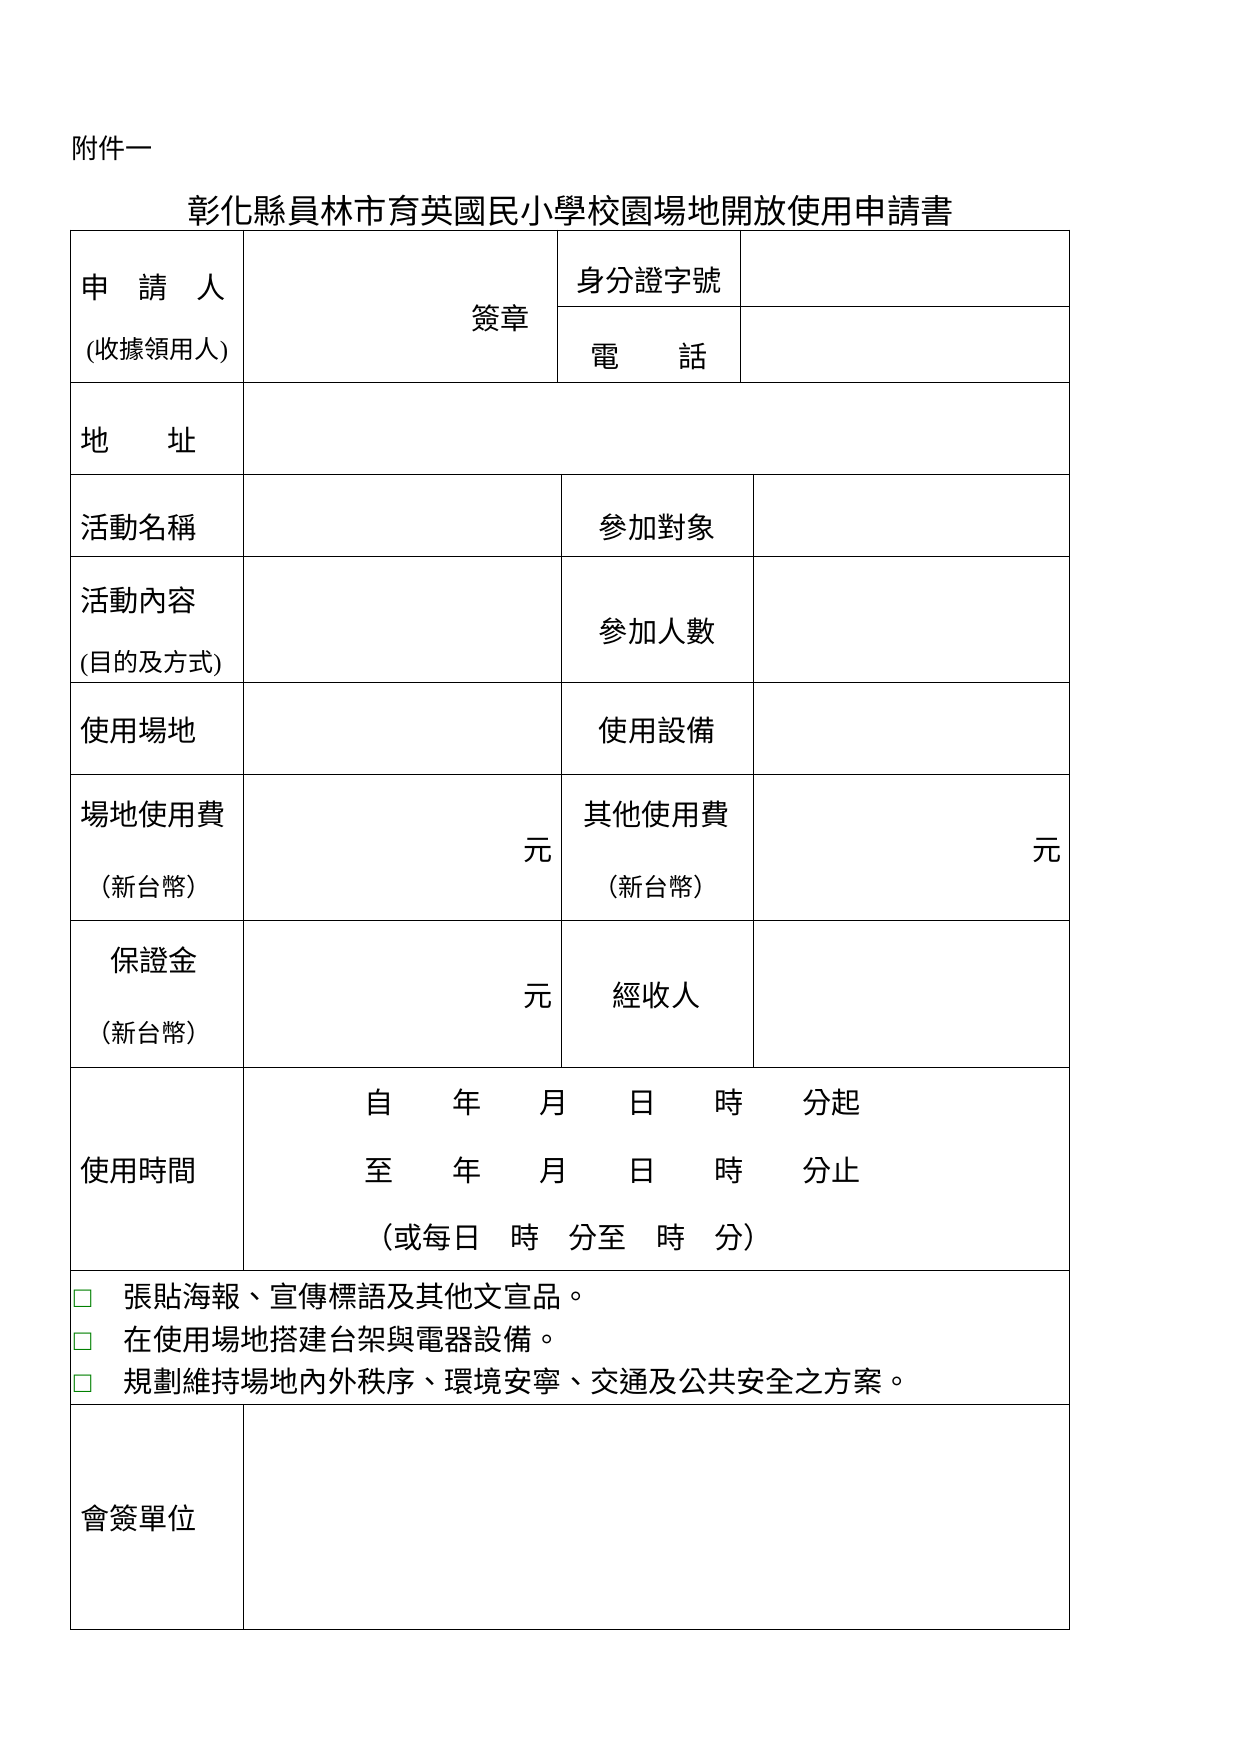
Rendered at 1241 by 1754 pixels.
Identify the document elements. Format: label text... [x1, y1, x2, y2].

table_cell [754, 683, 1069, 774]
table_cell [244, 557, 561, 682]
table_cell 會簽單位 [71, 1405, 243, 1629]
table_cell 電 話 [558, 307, 740, 382]
table_cell 保證金 （新台幣） [71, 921, 243, 1067]
table_cell 元 [244, 921, 561, 1067]
table_cell 使用場地 [71, 683, 243, 774]
table_cell 參加人數 [562, 557, 753, 682]
table_cell 經收人 [562, 921, 753, 1067]
table_cell 使用設備 [562, 683, 753, 774]
table_cell [754, 475, 1069, 556]
table_cell 申 請 人 (收據領用人) [71, 231, 243, 382]
table_cell 地 址 [71, 383, 243, 474]
table_cell 元 [754, 775, 1069, 920]
table_cell 場地使用費 （新台幣） [71, 775, 243, 920]
table_cell [741, 307, 1069, 382]
table_cell [244, 683, 561, 774]
table_cell 活動內容 (目的及方式) [71, 557, 243, 682]
table_cell [244, 475, 561, 556]
table_cell 身分證字號 [558, 231, 740, 306]
table_cell [754, 557, 1069, 682]
table_header 彰化縣員林市育英國民小學校園場地開放使用申請書 [71, 167, 1070, 229]
table_cell 張貼海報、宣傳標語及其他文宣品。 在使用場地搭建台架與電器設備。 規劃維持場地內外秩序、環境安寧、交通及公共安全之方案。 [71, 1271, 1069, 1404]
table_cell 簽章 [244, 231, 557, 382]
table_cell 活動名稱 [71, 475, 243, 556]
table_cell [741, 231, 1069, 306]
table_cell 其他使用費 （新台幣） [562, 775, 753, 920]
table_cell [244, 1405, 1069, 1629]
table_cell 元 [244, 775, 561, 920]
table_cell [244, 383, 1069, 474]
table_cell 使用時間 [71, 1068, 243, 1269]
text 附件一 [71, 104, 1169, 167]
table_cell 自 年 月 日 時 分起 至 年 月 日 時 分止 （或每日 時 分至 時 分） [244, 1068, 1069, 1269]
table_cell [754, 921, 1069, 1067]
table_cell 參加對象 [562, 475, 753, 556]
